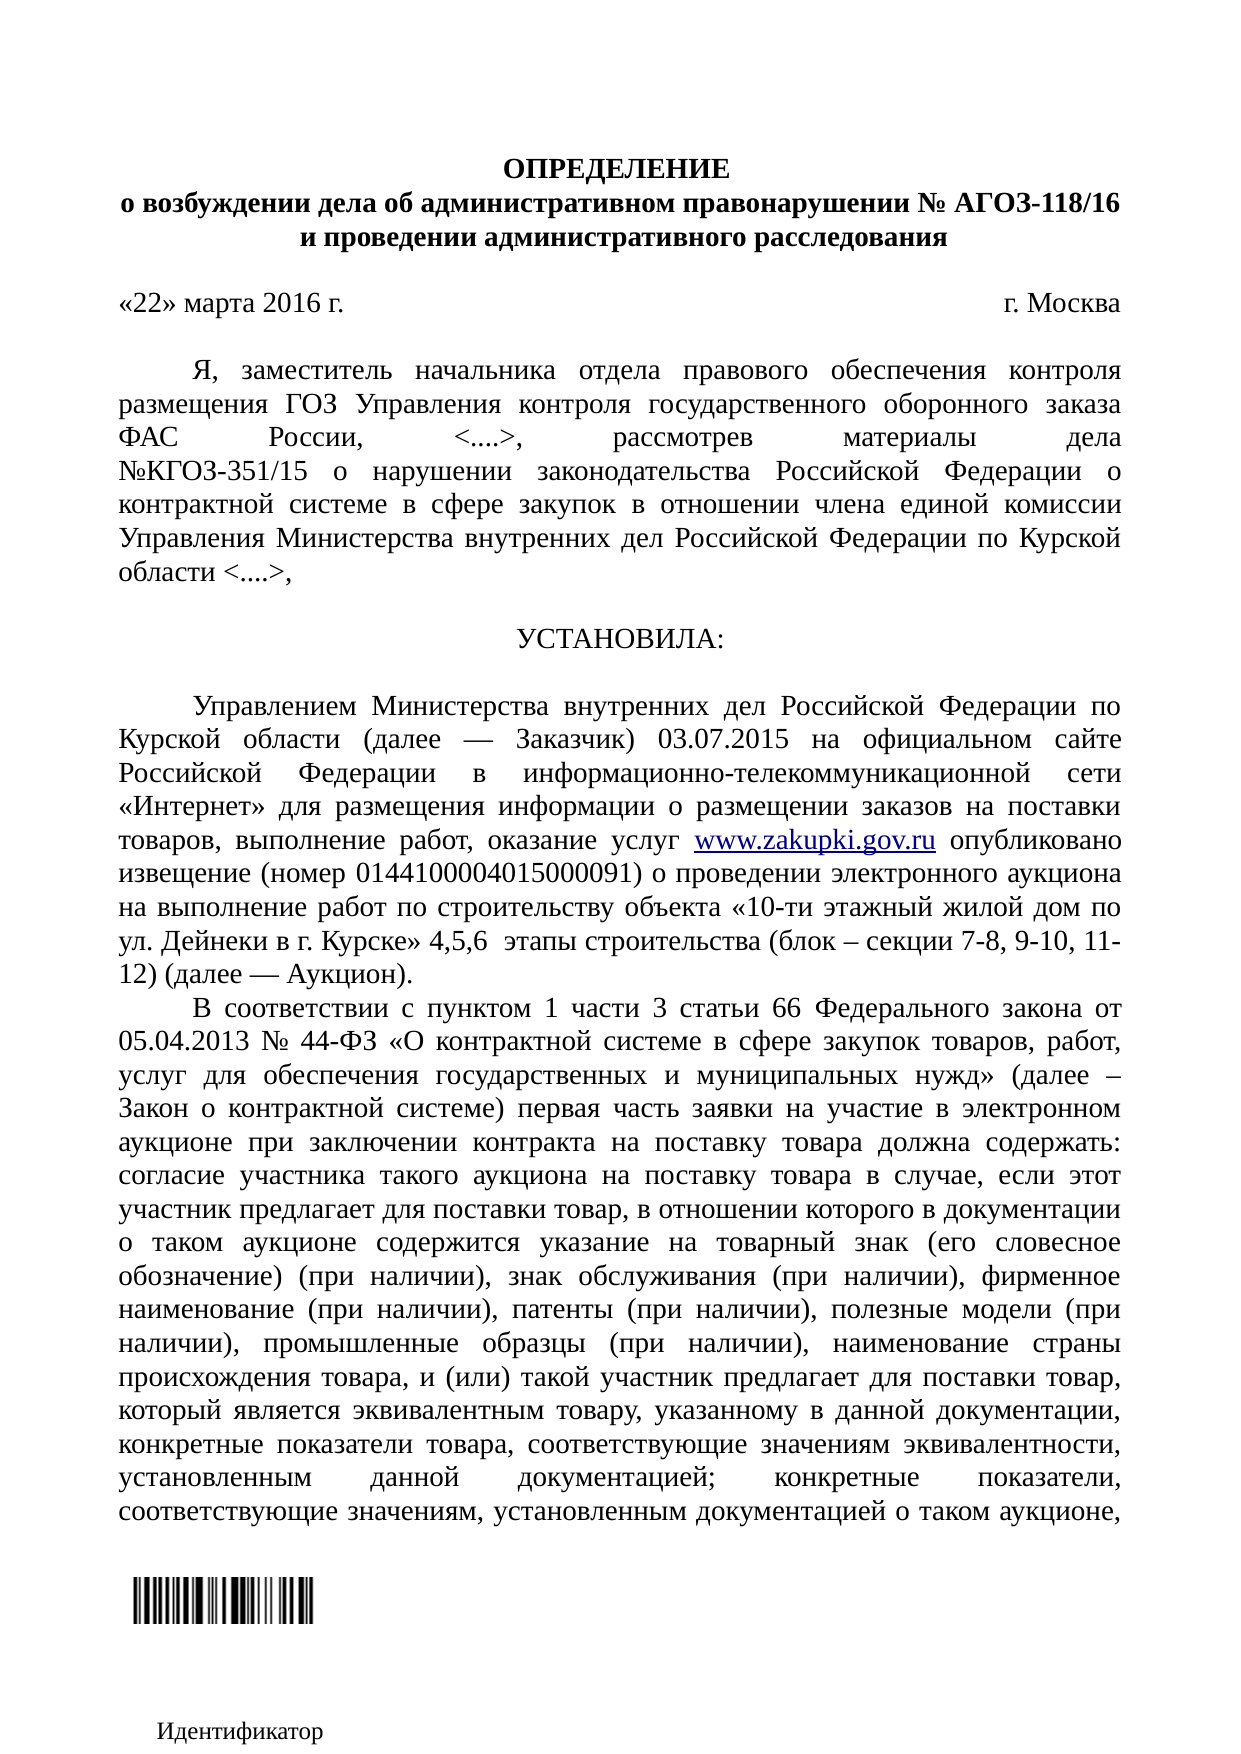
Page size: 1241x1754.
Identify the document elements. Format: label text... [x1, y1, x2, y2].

text ОПРЕДЕЛЕНИЕ [118, 152, 1122, 185]
text и проведении административного расследования [118, 219, 1122, 252]
picture [118, 1577, 331, 1624]
text Я, заместитель начальника отдела правового обеспечения контроля размещения ГОЗ Управления контроля государственного оборонного заказа ФАС России, <....>, рассмотрев материалы дела №КГОЗ-351/15 о нарушении законодательства Российской Федерации о контрактной системе в сфере закупок в отношении члена единой комиссии Управления Министерства внутренних дел Российской Федерации по Курской области <....>, [118, 352, 1122, 587]
text о возбуждении дела об административном правонарушении № АГОЗ-118/16 [118, 185, 1122, 219]
text УСТАНОВИЛА: [118, 621, 1122, 654]
text В соответствии с пунктом 1 части 3 статьи 66 Федерального закона от 05.04.2013 № 44-ФЗ «О контрактной системе в сфере закупок товаров, работ, услуг для обеспечения государственных и муниципальных нужд» (далее – Закон о контрактной системе) первая часть заявки на участие в электронном аукционе при заключении контракта на поставку товара должна содержать: согласие участника такого аукциона на поставку товара в случае, если этот участник предлагает для поставки товар, в отношении которого в документации о таком аукционе содержится указание на товарный знак (его словесное обозначение) (при наличии), знак обслуживания (при наличии), фирменное наименование (при наличии), патенты (при наличии), полезные модели (при наличии), промышленные образцы (при наличии), наименование страны происхождения товара, и (или) такой участник предлагает для поставки товар, который является эквивалентным товару, указанному в данной документации, конкретные показатели товара, соответствующие значениям эквивалентности, установленным данной документацией; конкретные показатели, соответствующие значениям, установленным документацией о таком аукционе, [118, 990, 1122, 1526]
text «22» марта 2016 г. г. Москва [118, 285, 1122, 319]
text Управлением Министерства внутренних дел Российской Федерации по Курской области (далее — Заказчик) 03.07.2015 на официальном сайте Российской Федерации в информационно-телекоммуникационной сети «Интернет» для размещения информации о размещении заказов на поставки товаров, выполнение работ, оказание услуг www.zakupki.gov.ru опубликовано извещение (номер 0144100004015000091) о проведении электронного аукциона на выполнение работ по строительству объекта «10-ти этажный жилой дом по ул. Дейнеки в г. Курске» 4,5,6 этапы строительства (блок – секции 7-8, 9-10, 11-12) (далее — Аукцион). [118, 688, 1122, 990]
